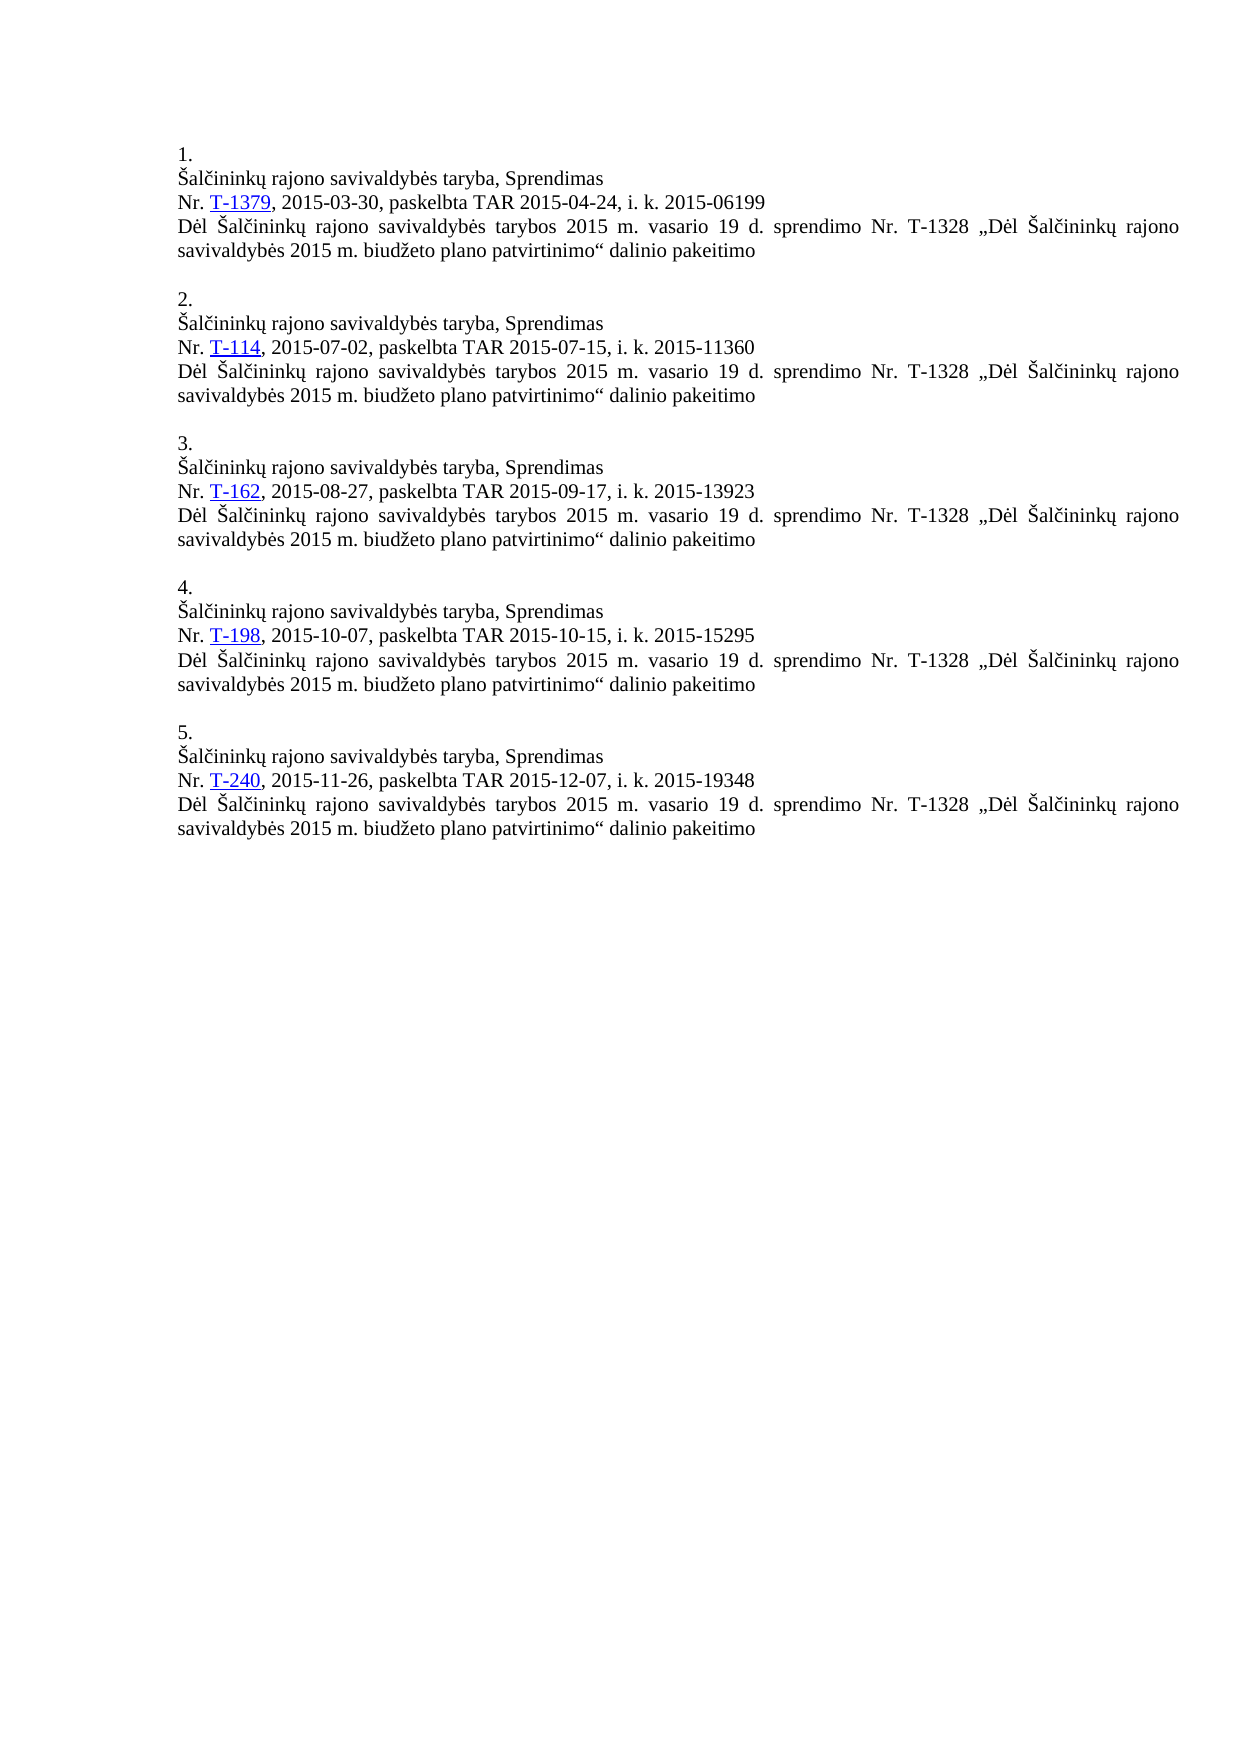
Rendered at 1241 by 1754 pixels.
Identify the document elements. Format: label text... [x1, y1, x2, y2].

text Šalčininkų rajono savivaldybės taryba, Sprendimas [177, 311, 1181, 335]
text Šalčininkų rajono savivaldybės taryba, Sprendimas [177, 166, 1181, 190]
text Dėl Šalčininkų rajono savivaldybės tarybos 2015 m. vasario 19 d. sprendimo Nr. T-1328 „Dėl Šalčininkų rajono savivaldybės 2015 m. biudžeto plano patvirtinimo“ dalinio pakeitimo [177, 647, 1181, 696]
text Dėl Šalčininkų rajono savivaldybės tarybos 2015 m. vasario 19 d. sprendimo Nr. T-1328 „Dėl Šalčininkų rajono savivaldybės 2015 m. biudžeto plano patvirtinimo“ dalinio pakeitimo [177, 359, 1181, 407]
text Dėl Šalčininkų rajono savivaldybės tarybos 2015 m. vasario 19 d. sprendimo Nr. T-1328 „Dėl Šalčininkų rajono savivaldybės 2015 m. biudžeto plano patvirtinimo“ dalinio pakeitimo [177, 503, 1181, 551]
text Dėl Šalčininkų rajono savivaldybės tarybos 2015 m. vasario 19 d. sprendimo Nr. T-1328 „Dėl Šalčininkų rajono savivaldybės 2015 m. biudžeto plano patvirtinimo“ dalinio pakeitimo [177, 214, 1181, 262]
text Šalčininkų rajono savivaldybės taryba, Sprendimas [177, 599, 1181, 623]
text Šalčininkų rajono savivaldybės taryba, Sprendimas [177, 744, 1181, 768]
text Nr. T-162, 2015-08-27, paskelbta TAR 2015-09-17, i. k. 2015-13923 [177, 479, 1181, 503]
text Šalčininkų rajono savivaldybės taryba, Sprendimas [177, 455, 1181, 479]
text Nr. T-198, 2015-10-07, paskelbta TAR 2015-10-15, i. k. 2015-15295 [177, 623, 1181, 647]
text 2. [177, 287, 1181, 311]
text 3. [177, 431, 1181, 455]
text Nr. T-114, 2015-07-02, paskelbta TAR 2015-07-15, i. k. 2015-11360 [177, 335, 1181, 359]
text 5. [177, 720, 1181, 744]
text 4. [177, 575, 1181, 599]
text Dėl Šalčininkų rajono savivaldybės tarybos 2015 m. vasario 19 d. sprendimo Nr. T-1328 „Dėl Šalčininkų rajono savivaldybės 2015 m. biudžeto plano patvirtinimo“ dalinio pakeitimo [177, 792, 1181, 840]
text 1. [177, 142, 1181, 166]
text Nr. T-240, 2015-11-26, paskelbta TAR 2015-12-07, i. k. 2015-19348 [177, 768, 1181, 792]
text Nr. T-1379, 2015-03-30, paskelbta TAR 2015-04-24, i. k. 2015-06199 [177, 190, 1181, 214]
